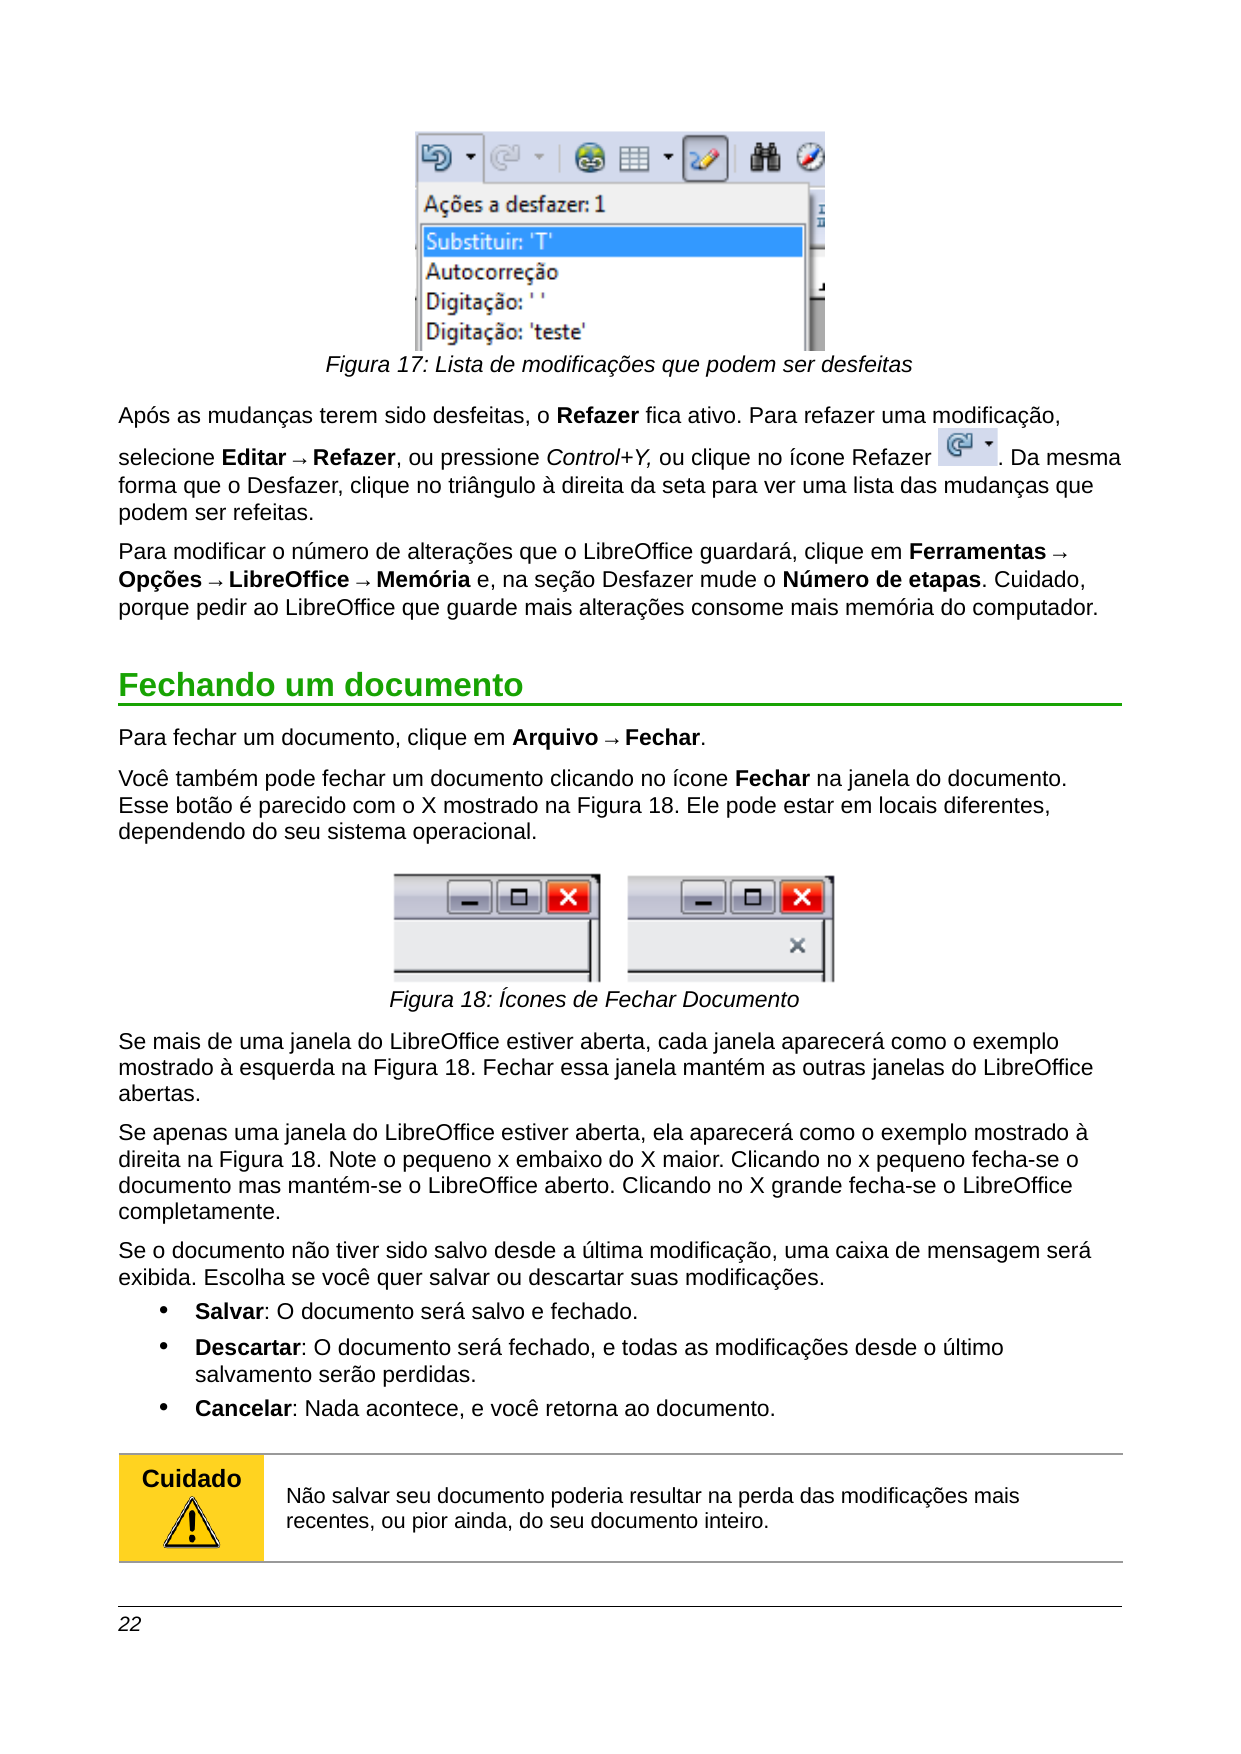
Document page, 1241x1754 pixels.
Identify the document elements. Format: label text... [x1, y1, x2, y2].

list Descartar: O documento será fechado, e todas as modificações desde o último salvamento serão perdidas. [156, 1332, 1122, 1387]
subtitle Fechando um documento [118, 665, 1122, 703]
table_header Não salvar seu documento poderia resultar na perda das modificações mais recentes, ou pior ainda, do seu documento inteiro. [264, 1455, 1122, 1561]
text Você também pode fechar um documento clicando no ícone Fechar na janela do documento. Esse botão é parecido com o X mostrado na Figura 18. Ele pode estar em locais diferentes, dependendo do seu sistema operacional. [118, 765, 1122, 844]
text Se mais de uma janela do LibreOffice estiver aberta, cada janela aparecerá como o exemplo mostrado à esquerda na Figura 18. Fechar essa janela mantém as outras janelas do LibreOffice abertas. [118, 1028, 1122, 1107]
picture [938, 428, 998, 466]
table_header Cuidado [119, 1455, 264, 1561]
picture [159, 1492, 224, 1552]
picture [389, 869, 840, 986]
text Figura 17: Lista de modificações que podem ser desfeitas [272, 131, 968, 377]
text Para fechar um documento, clique em Arquivo → Fechar. [118, 724, 1122, 753]
text Se apenas uma janela do LibreOffice estiver aberta, ela aparecerá como o exemplo mostrado à direita na Figura 18. Note o pequeno x embaixo do X maior. Clicando no x pequeno fecha-se o documento mas mantém-se o LibreOffice aberto. Clicando no X grande fecha-se o LibreOffice completamente. [118, 1119, 1122, 1224]
picture [415, 130, 825, 351]
text Para modificar o número de alterações que o LibreOffice guardará, clique em Ferramentas → Opções → LibreOffice → Memória e, na seção Desfazer mude o Número de etapas. Cuidado, porque pedir ao LibreOffice que guarde mais alterações consome mais memória do computador. [118, 538, 1122, 621]
text Após as mudanças terem sido desfeitas, o Refazer fica ativo. Para refazer uma modificação, selecione Editar → Refazer, ou pressione Control+Y, ou clique no ícone Refazer . Da mesma forma que o Desfazer, clique no triângulo à direita da seta para ver uma lista das mudanças que podem ser refeitas. [118, 402, 1122, 525]
list Se o documento não tiver sido salvo desde a última modificação, uma caixa de mensagem será exibida. Escolha se você quer salvar ou descartar suas modificações. [118, 1237, 1122, 1290]
list Cancelar: Nada acontece, e você retorna ao documento. [156, 1393, 1122, 1423]
list Salvar: O documento será salvo e fechado. [156, 1296, 1122, 1325]
text Figura 18: Ícones de Fechar Documento [389, 869, 851, 1012]
